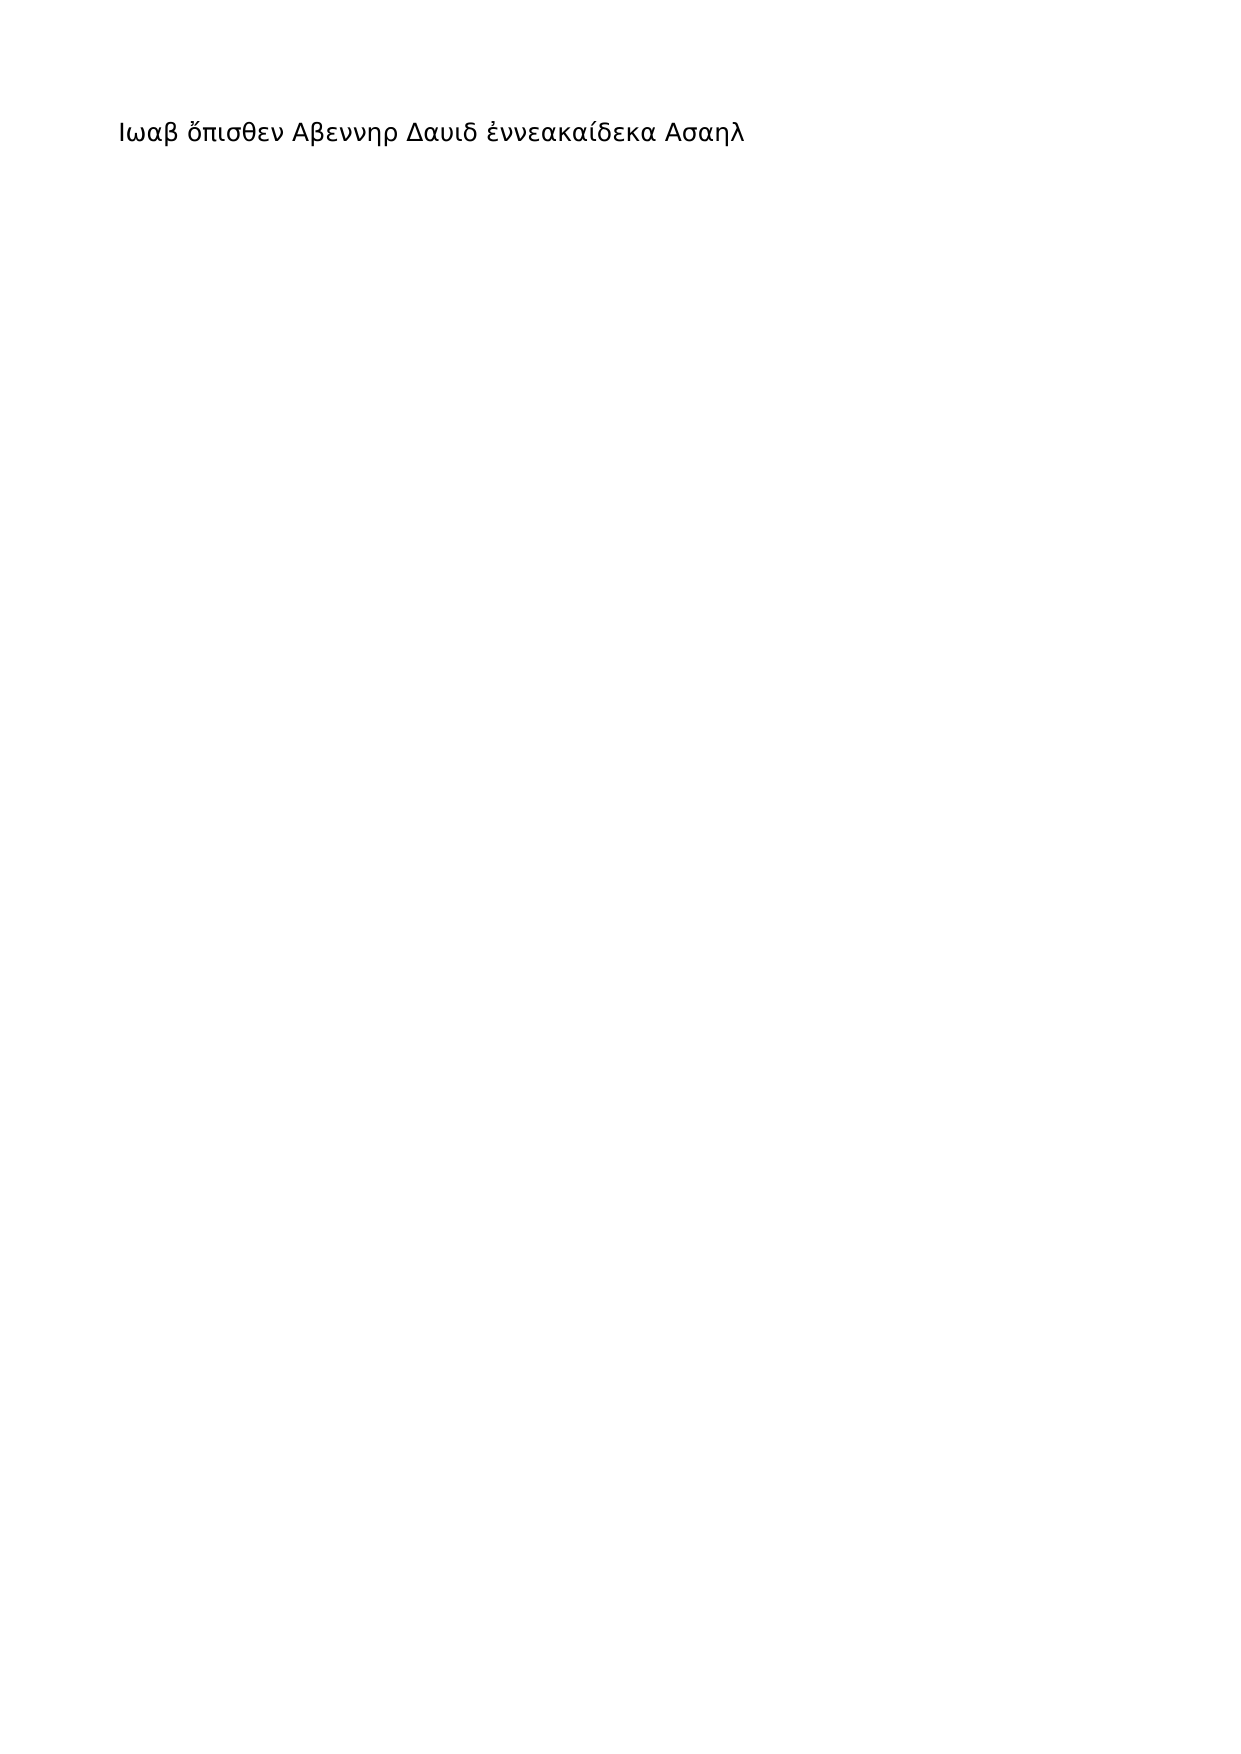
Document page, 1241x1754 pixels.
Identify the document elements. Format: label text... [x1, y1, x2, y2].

text Ιωαβ ὄπισθεν Αβεννηρ Δαυιδ ἐννεακαίδεκα Ασαηλ [118, 118, 1122, 147]
